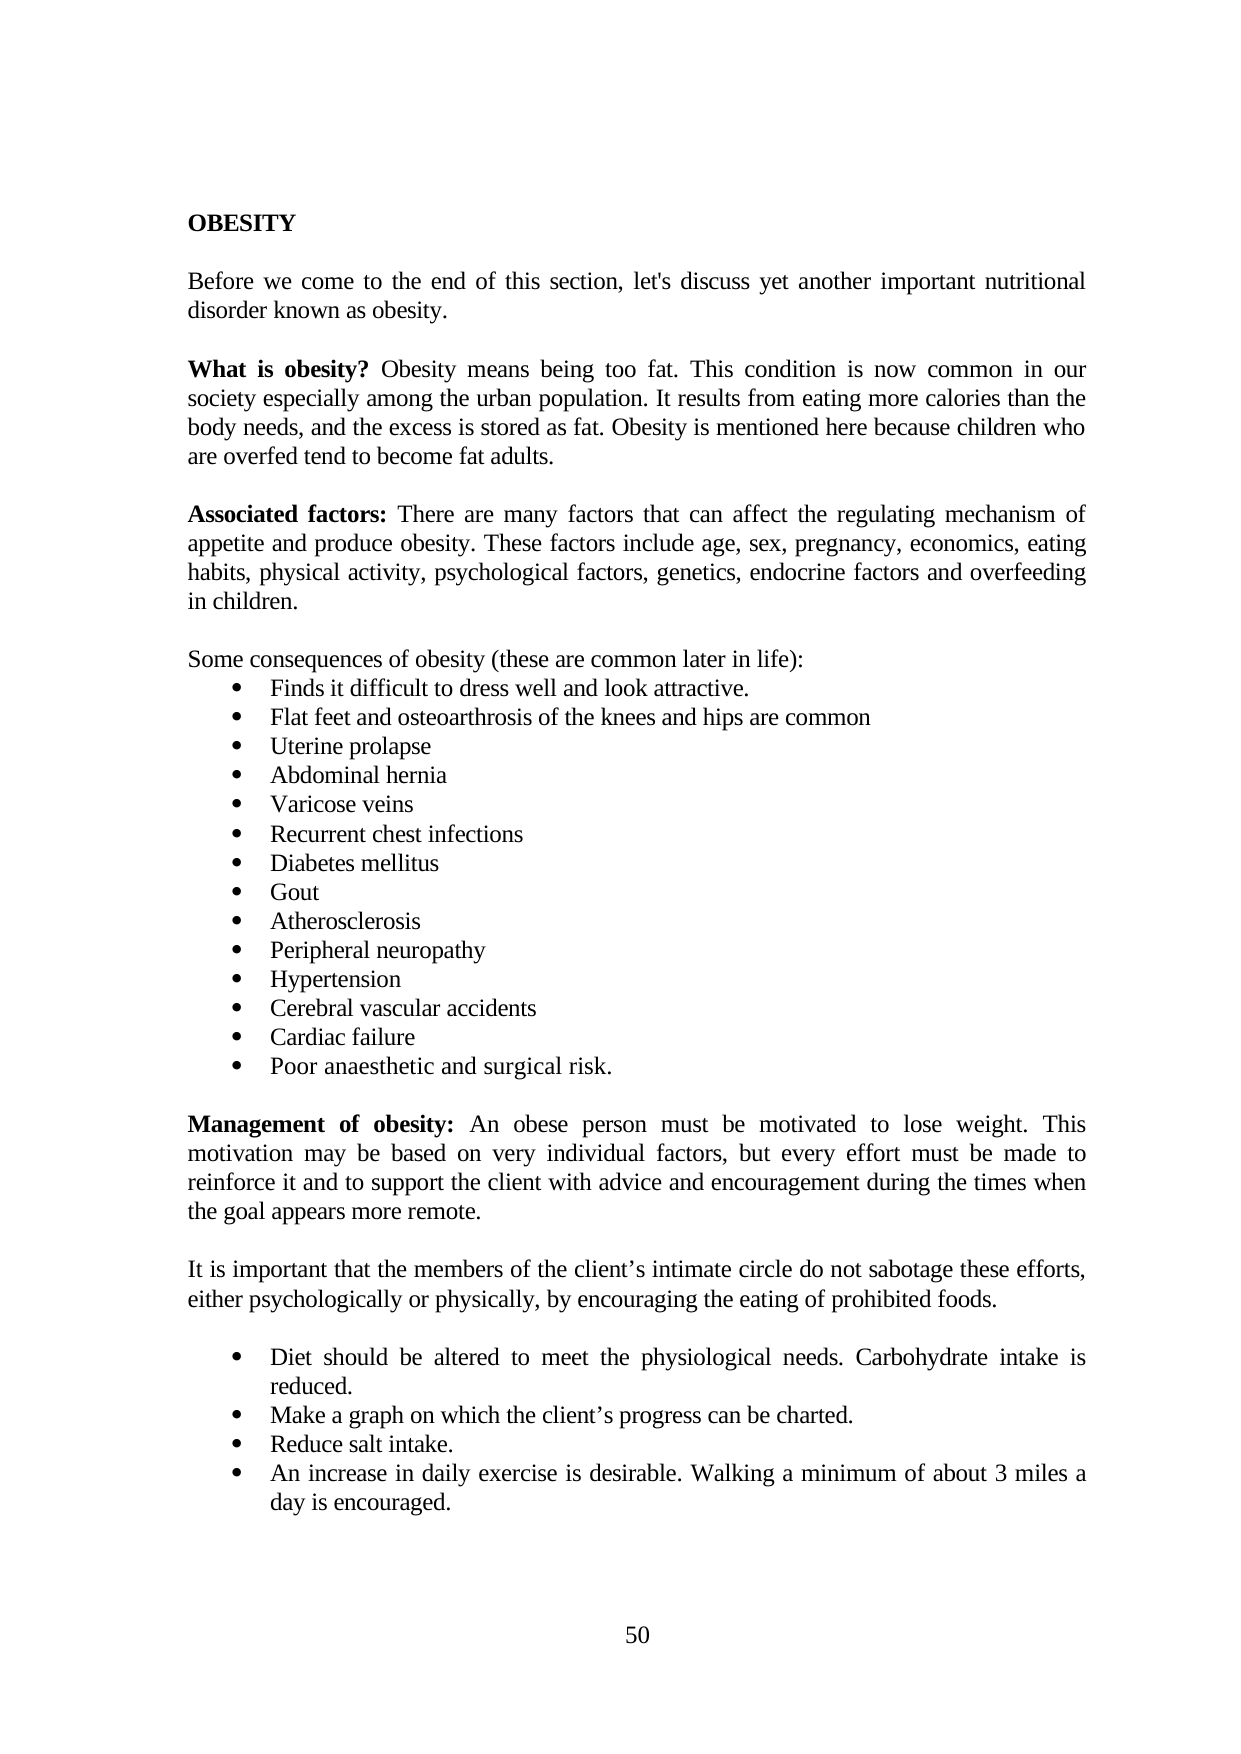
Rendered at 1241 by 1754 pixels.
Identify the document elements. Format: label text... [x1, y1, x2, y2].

list Finds it difficult to dress well and look attractive. [232, 673, 1087, 702]
list An increase in daily exercise is desirable. Walking a minimum of about 3 miles a day is encouraged. [232, 1458, 1087, 1516]
text What is obesity? Obesity means being too fat. This condition is now common in our society especially among the urban population. It results from eating more calories than the body needs, and the excess is stored as fat. Obesity is mentioned here because children who are overfed tend to become fat adults. [187, 353, 1087, 470]
list Varicose veins [232, 789, 1087, 818]
list Gout [232, 877, 1087, 906]
list Cardiac failure [232, 1022, 1087, 1051]
text Associated factors: There are many factors that can affect the regulating mechanism of appetite and produce obesity. These factors include age, sex, pregnancy, economics, eating habits, physical activity, psychological factors, genetics, endocrine factors and overfeeding in children. [187, 499, 1087, 615]
list Diet should be altered to meet the physiological needs. Carbohydrate intake is reduced. [232, 1342, 1087, 1400]
list Make a graph on which the client’s progress can be charted. [232, 1400, 1087, 1429]
text Before we come to the end of this section, let's discuss yet another important nutritional disorder known as obesity. [187, 266, 1087, 324]
text It is important that the members of the client’s intimate circle do not sabotage these efforts, either psychologically or physically, by encouraging the eating of prohibited foods. [187, 1254, 1087, 1312]
text Management of obesity: An obese person must be motivated to lose weight. This motivation may be based on very individual factors, but every effort must be made to reinforce it and to support the client with advice and encouragement during the times when the goal appears more remote. [187, 1109, 1087, 1225]
list Recurrent chest infections [232, 818, 1087, 847]
list Diabetes mellitus [232, 847, 1087, 877]
text OBESITY [187, 208, 1087, 237]
list Uterine prolapse [232, 731, 1087, 760]
list Cerebral vascular accidents [232, 993, 1087, 1022]
list Poor anaesthetic and surgical risk. [232, 1051, 1087, 1080]
list Flat feet and osteoarthrosis of the knees and hips are common [232, 702, 1087, 731]
list Atherosclerosis [232, 906, 1087, 935]
list Abdominal hernia [232, 760, 1087, 789]
list Peripheral neuropathy [232, 935, 1087, 964]
text Some consequences of obesity (these are common later in life): [187, 644, 1087, 673]
list Reduce salt intake. [232, 1429, 1087, 1458]
list Hypertension [232, 964, 1087, 993]
